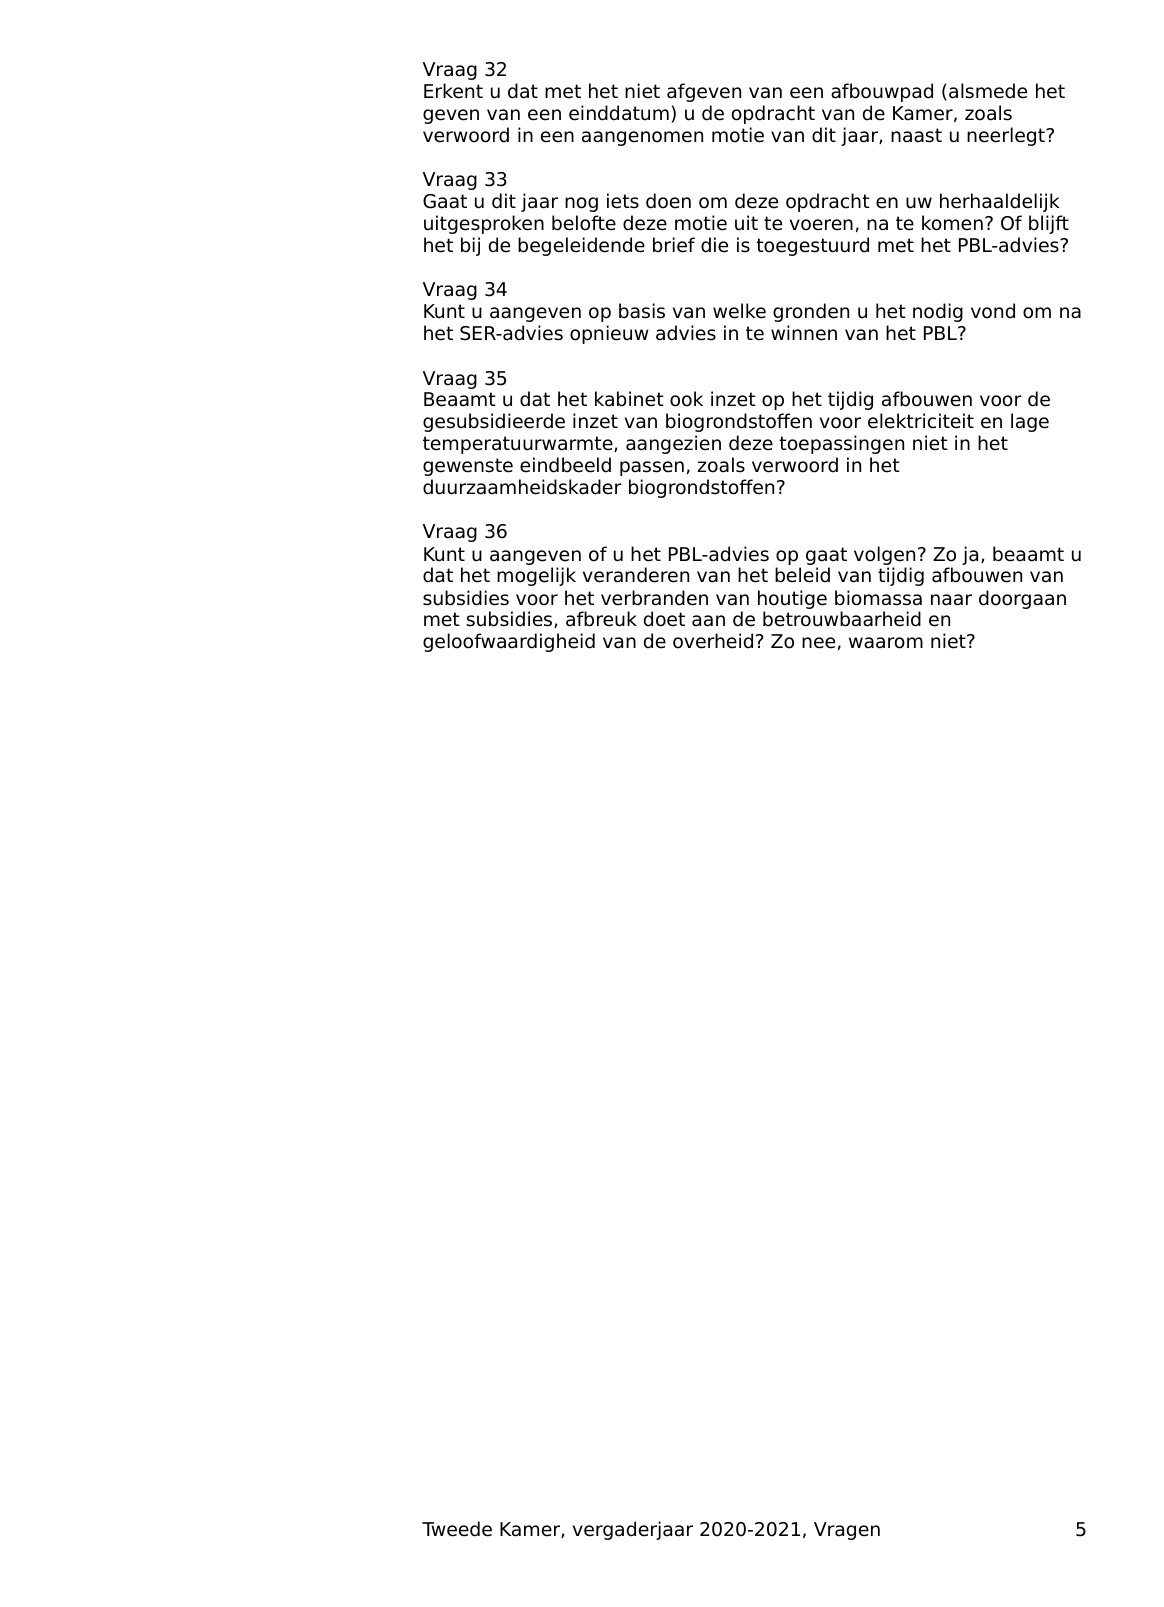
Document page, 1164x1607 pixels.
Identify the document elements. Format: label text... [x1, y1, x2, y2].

text Vraag 32 [422, 59, 1087, 81]
text Vraag 34 [422, 279, 1087, 301]
text Beaamt u dat het kabinet ook inzet op het tijdig afbouwen voor de gesubsidieerde inzet van biogrondstoffen voor elektriciteit en lage temperatuurwarmte, aangezien deze toepassingen niet in het gewenste eindbeeld passen, zoals verwoord in het duurzaamheidskader biogrondstoffen? [422, 389, 1087, 499]
text Vraag 36 [422, 521, 1087, 543]
text Erkent u dat met het niet afgeven van een afbouwpad (alsmede het geven van een einddatum) u de opdracht van de Kamer, zoals verwoord in een aangenomen motie van dit jaar, naast u neerlegt? [422, 81, 1087, 147]
text Gaat u dit jaar nog iets doen om deze opdracht en uw herhaaldelijk uitgesproken belofte deze motie uit te voeren, na te komen? Of blijft het bij de begeleidende brief die is toegestuurd met het PBL-advies? [422, 191, 1087, 257]
text Kunt u aangeven op basis van welke gronden u het nodig vond om na het SER-advies opnieuw advies in te winnen van het PBL? [422, 301, 1087, 345]
text Vraag 35 [422, 367, 1087, 389]
text Vraag 33 [422, 169, 1087, 191]
text Kunt u aangeven of u het PBL-advies op gaat volgen? Zo ja, beaamt u dat het mogelijk veranderen van het beleid van tijdig afbouwen van subsidies voor het verbranden van houtige biomassa naar doorgaan met subsidies, afbreuk doet aan de betrouwbaarheid en geloofwaardigheid van de overheid? Zo nee, waarom niet? [422, 543, 1087, 653]
